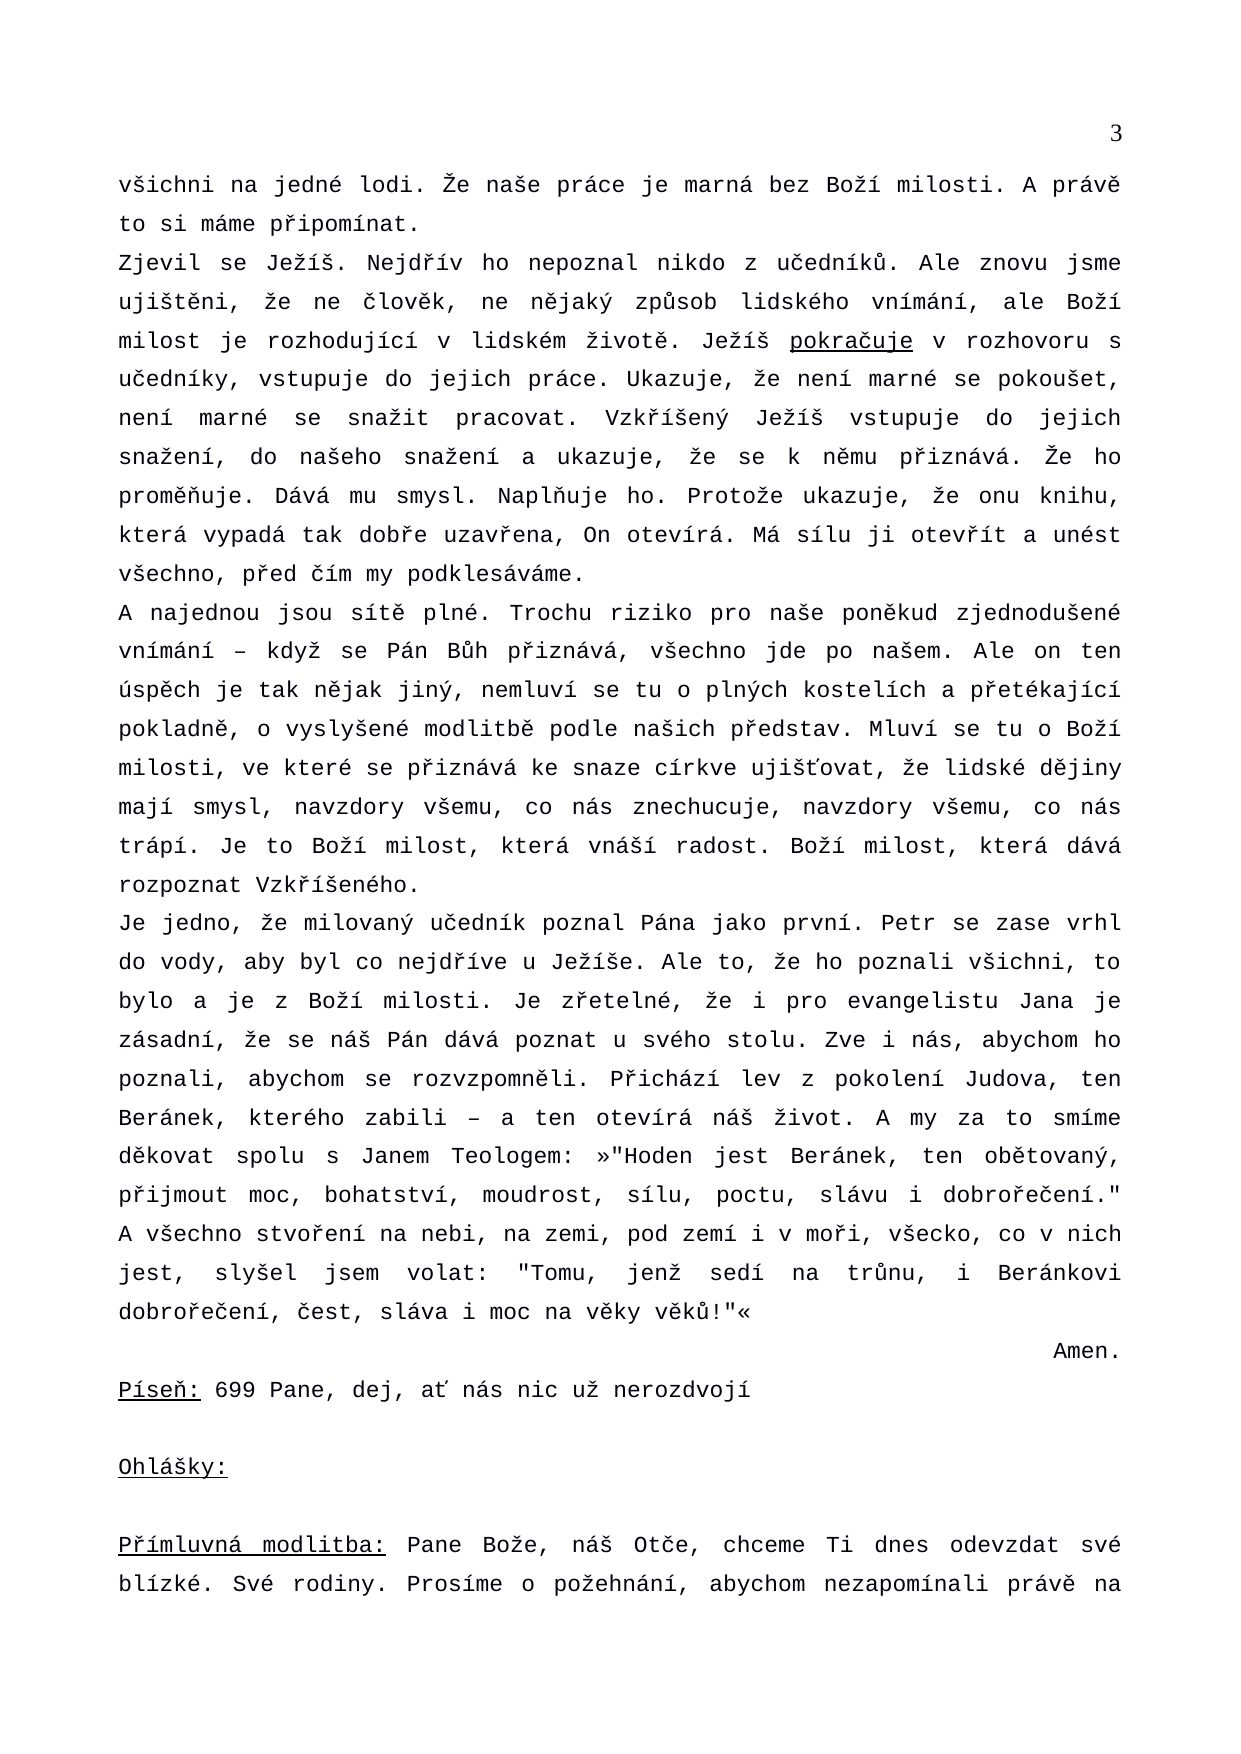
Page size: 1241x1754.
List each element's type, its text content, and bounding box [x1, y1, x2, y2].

text Zjevil se Ježíš. Nejdřív ho nepoznal nikdo z učedníků. Ale znovu jsme ujištěni, že ne člověk, ne nějaký způsob lidského vnímání, ale Boží milost je rozhodující v lidském životě. Ježíš pokračuje v rozhovoru s učedníky, vstupuje do jejich práce. Ukazuje, že není marné se pokoušet, není marné se snažit pracovat. Vzkříšený Ježíš vstupuje do jejich snažení, do našeho snažení a ukazuje, že se k němu přiznává. Že ho proměňuje. Dává mu smysl. Naplňuje ho. Protože ukazuje, že onu knihu, která vypadá tak dobře uzavřena, On otevírá. Má sílu ji otevřít a unést všechno, před čím my podklesáváme. [118, 251, 1122, 588]
text všichni na jedné lodi. Že naše práce je marná bez Boží milosti. A právě to si máme připomínat. [118, 173, 1122, 238]
text Je jedno, že milovaný učedník poznal Pána jako první. Petr se zase vrhl do vody, aby byl co nejdříve u Ježíše. Ale to, že ho poznali všichni, to bylo a je z Boží milosti. Je zřetelné, že i pro evangelistu Jana je zásadní, že se náš Pán dává poznat u svého stolu. Zve i nás, abychom ho poznali, abychom se rozvzpomněli. Přichází lev z pokolení Judova, ten Beránek, kterého zabili – a ten otevírá náš život. A my za to smíme děkovat spolu s Janem Teologem: »"Hoden jest Beránek, ten obětovaný, přijmout moc, bohatství, moudrost, sílu, poctu, slávu i dobrořečení." A všechno stvoření na nebi, na zemi, pod zemí i v moři, všecko, co v nich jest, slyšel jsem volat: "Tomu, jenž sedí na trůnu, i Beránkovi dobrořečení, čest, sláva i moc na věky věků!"« [118, 912, 1122, 1326]
text Přímluvná modlitba: Pane Bože, náš Otče, chceme Ti dnes odevzdat své blízké. Své rodiny. Prosíme o požehnání, abychom nezapomínali právě na [118, 1533, 1122, 1598]
text Ohlášky: [118, 1456, 1122, 1482]
text Amen. [118, 1339, 1122, 1365]
text Píseň: 699 Pane, dej, ať nás nic už nerozdvojí [118, 1378, 1122, 1404]
text A najednou jsou sítě plné. Trochu riziko pro naše poněkud zjednodušené vnímání – když se Pán Bůh přiznává, všechno jde po našem. Ale on ten úspěch je tak nějak jiný, nemluví se tu o plných kostelích a přetékající pokladně, o vyslyšené modlitbě podle našich představ. Mluví se tu o Boží milosti, ve které se přiznává ke snaze církve ujišťovat, že lidské dějiny mají smysl, navzdory všemu, co nás znechucuje, navzdory všemu, co nás trápí. Je to Boží milost, která vnáší radost. Boží milost, která dává rozpoznat Vzkříšeného. [118, 601, 1122, 899]
